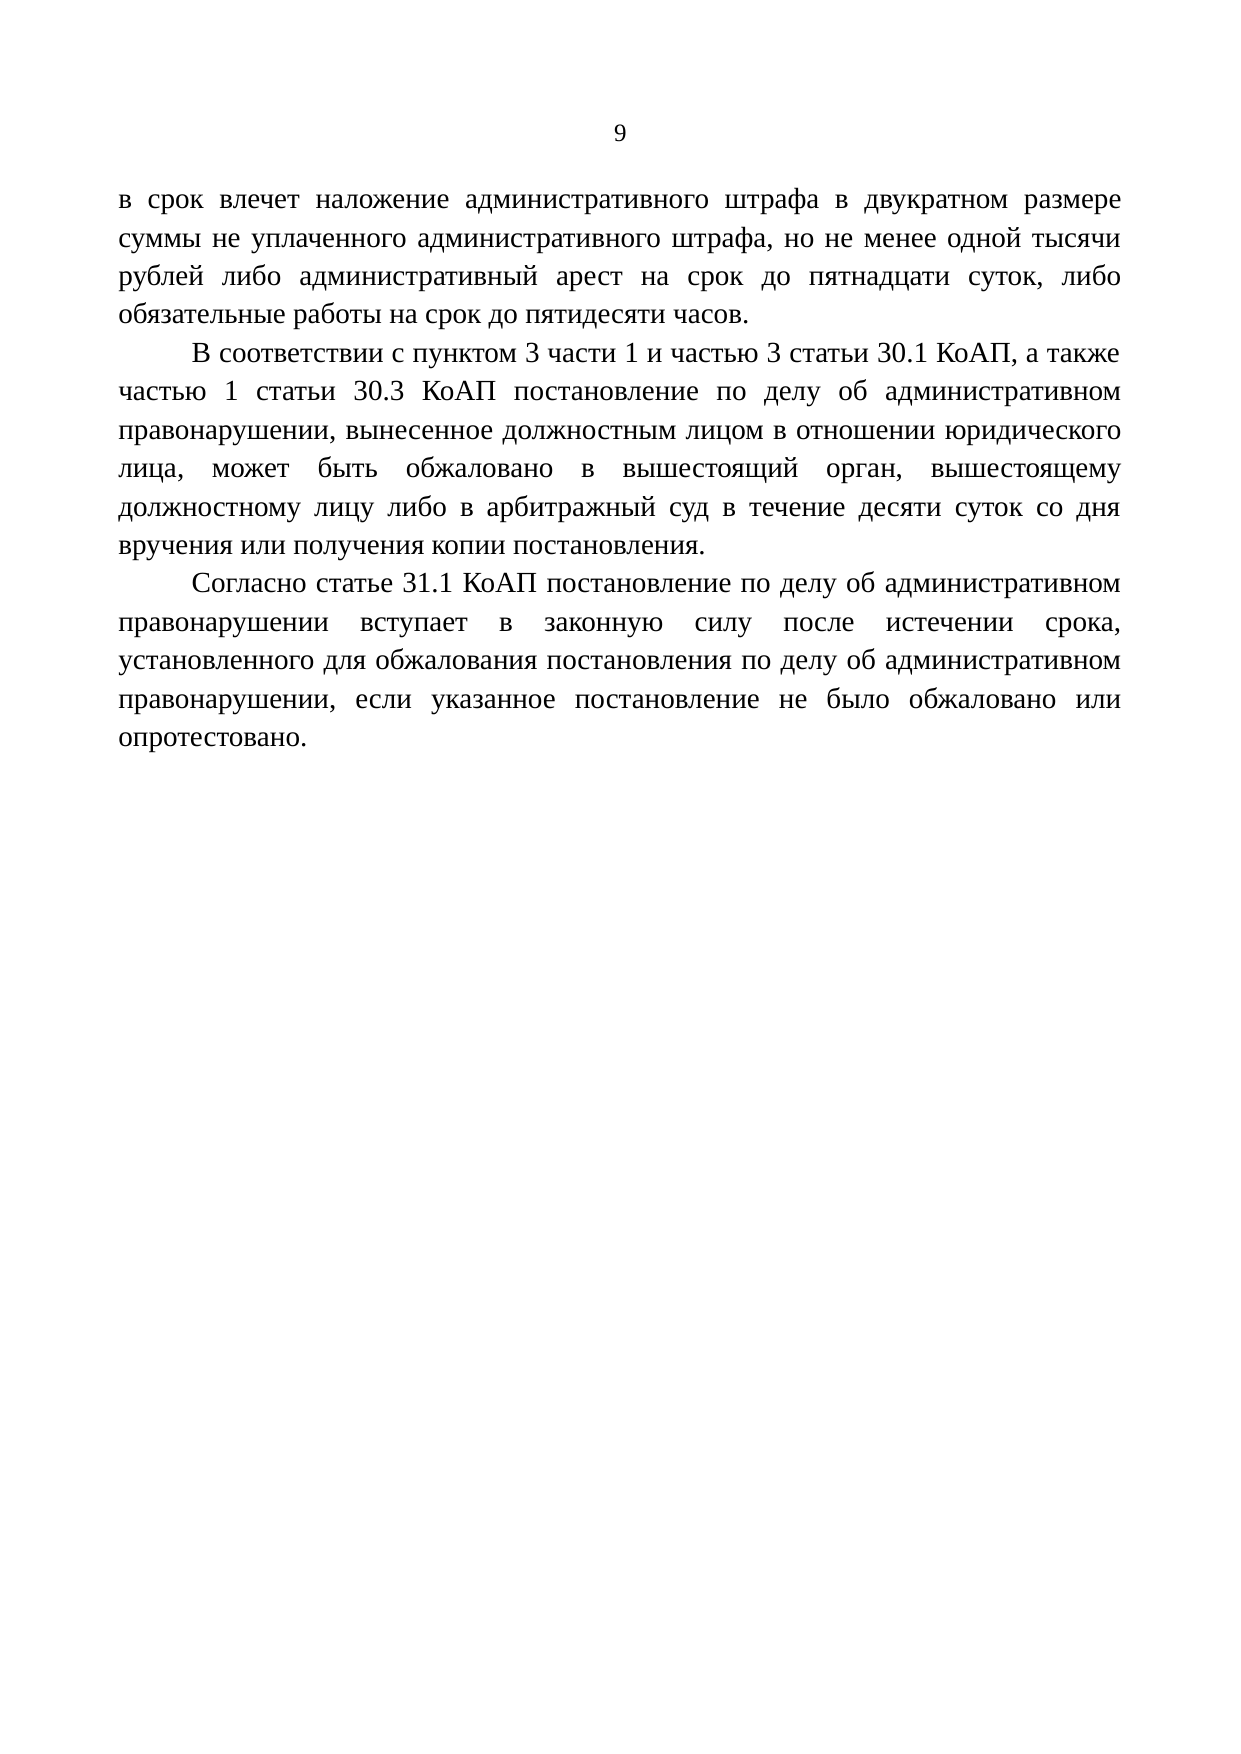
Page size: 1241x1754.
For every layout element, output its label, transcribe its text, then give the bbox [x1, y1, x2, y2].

text в срок влечет наложение административного штрафа в двукратном размере суммы не уплаченного административного штрафа, но не менее одной тысячи рублей либо административный арест на срок до пятнадцати суток, либо обязательные работы на срок до пятидесяти часов. [118, 176, 1122, 330]
text Согласно статье 31.1 КоАП постановление по делу об административном правонарушении вступает в законную силу после истечении срока, установленного для обжалования постановления по делу об административном правонарушении, если указанное постановление не было обжаловано или опротестовано. [118, 561, 1122, 753]
text В соответствии с пунктом 3 части 1 и частью 3 статьи 30.1 КоАП, а также частью 1 статьи 30.3 КоАП постановление по делу об административном правонарушении, вынесенное должностным лицом в отношении юридического лица, может быть обжаловано в вышестоящий орган, вышестоящему должностному лицу либо в арбитражный суд в течение десяти суток со дня вручения или получения копии постановления. [118, 330, 1122, 561]
